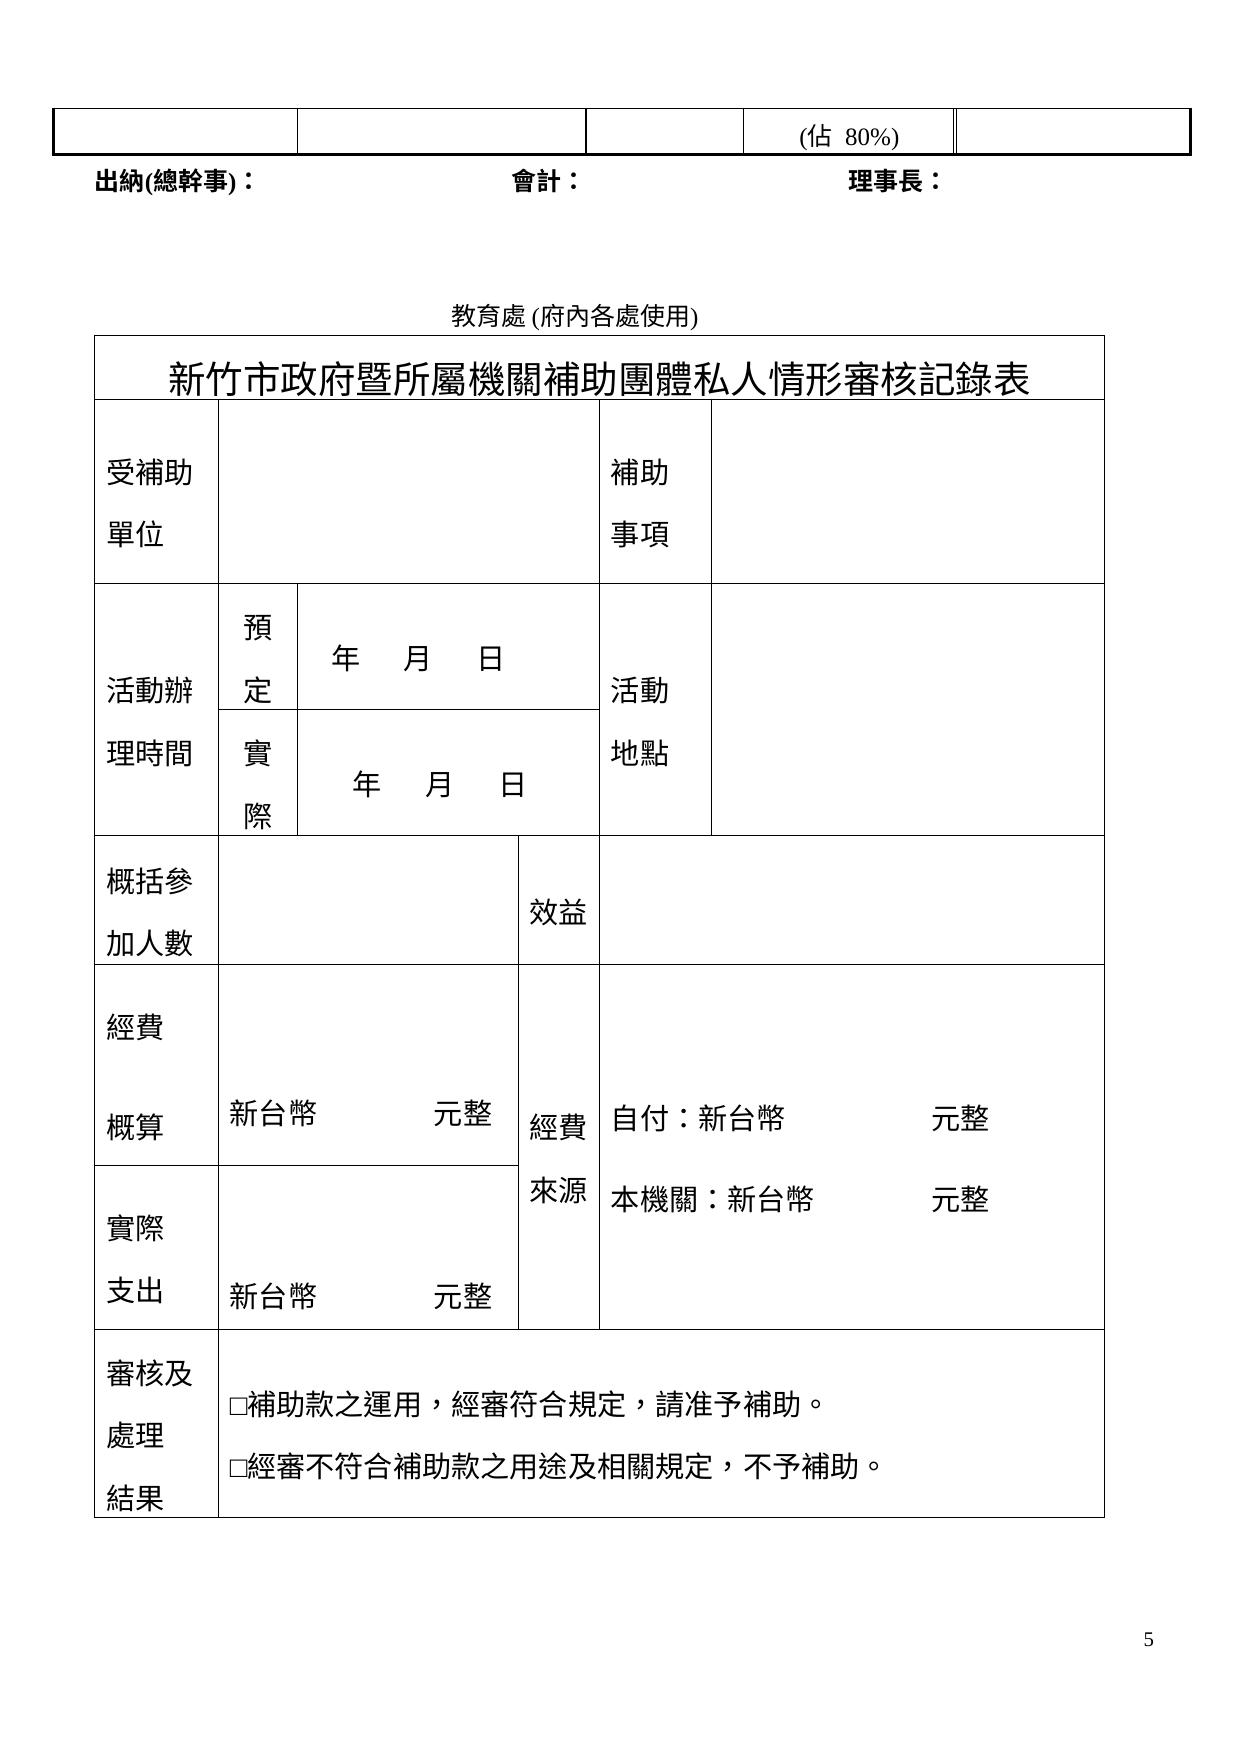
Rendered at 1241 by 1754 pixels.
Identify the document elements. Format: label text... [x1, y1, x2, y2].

table_cell 活動辦理時間 [95, 584, 218, 835]
table_cell 活動 地點 [600, 584, 711, 835]
table_cell 年 月 日 [298, 584, 599, 709]
table_cell □補助款之運用，經審符合規定，請准予補助。 □經審不符合補助款之用途及相關規定，不予補助。 [219, 1330, 1104, 1517]
table_cell [219, 836, 518, 964]
table_cell (佔 80%) [744, 109, 953, 152]
table_cell 實際 [219, 710, 297, 835]
table_cell [957, 109, 1189, 152]
table_cell [219, 400, 599, 583]
table_cell [712, 400, 1104, 583]
text 教育處 (府內各處使用) [94, 272, 1146, 335]
table_cell 新台幣 元整 [219, 965, 518, 1165]
table_cell 受補助 單位 [95, 400, 218, 583]
table_cell [55, 109, 297, 152]
table_cell 新台幣 元整 [219, 1166, 518, 1329]
table_cell 經費來源 [519, 965, 599, 1329]
table_cell 實際 支出 [95, 1166, 218, 1329]
table_cell [600, 836, 1104, 964]
text 出納(總幹事)： 會計： 理事長： [94, 156, 1146, 197]
table_cell 補助 事項 [600, 400, 711, 583]
table_cell 概括參加人數 [95, 836, 218, 964]
table_cell 審核及處理 結果 [95, 1330, 218, 1517]
table_cell [712, 584, 1104, 835]
table_cell [298, 109, 585, 152]
table_cell 預定 [219, 584, 297, 709]
table_cell 年 月 日 [298, 710, 599, 835]
table_cell [587, 109, 743, 152]
table_cell 效益 [519, 836, 599, 964]
table_cell 自付：新台幣 元整 本機關：新台幣 元整 [600, 965, 1104, 1329]
table_header 新竹市政府暨所屬機關補助團體私人情形審核記錄表 [95, 336, 1104, 398]
table_cell 經費 概算 [95, 965, 218, 1165]
